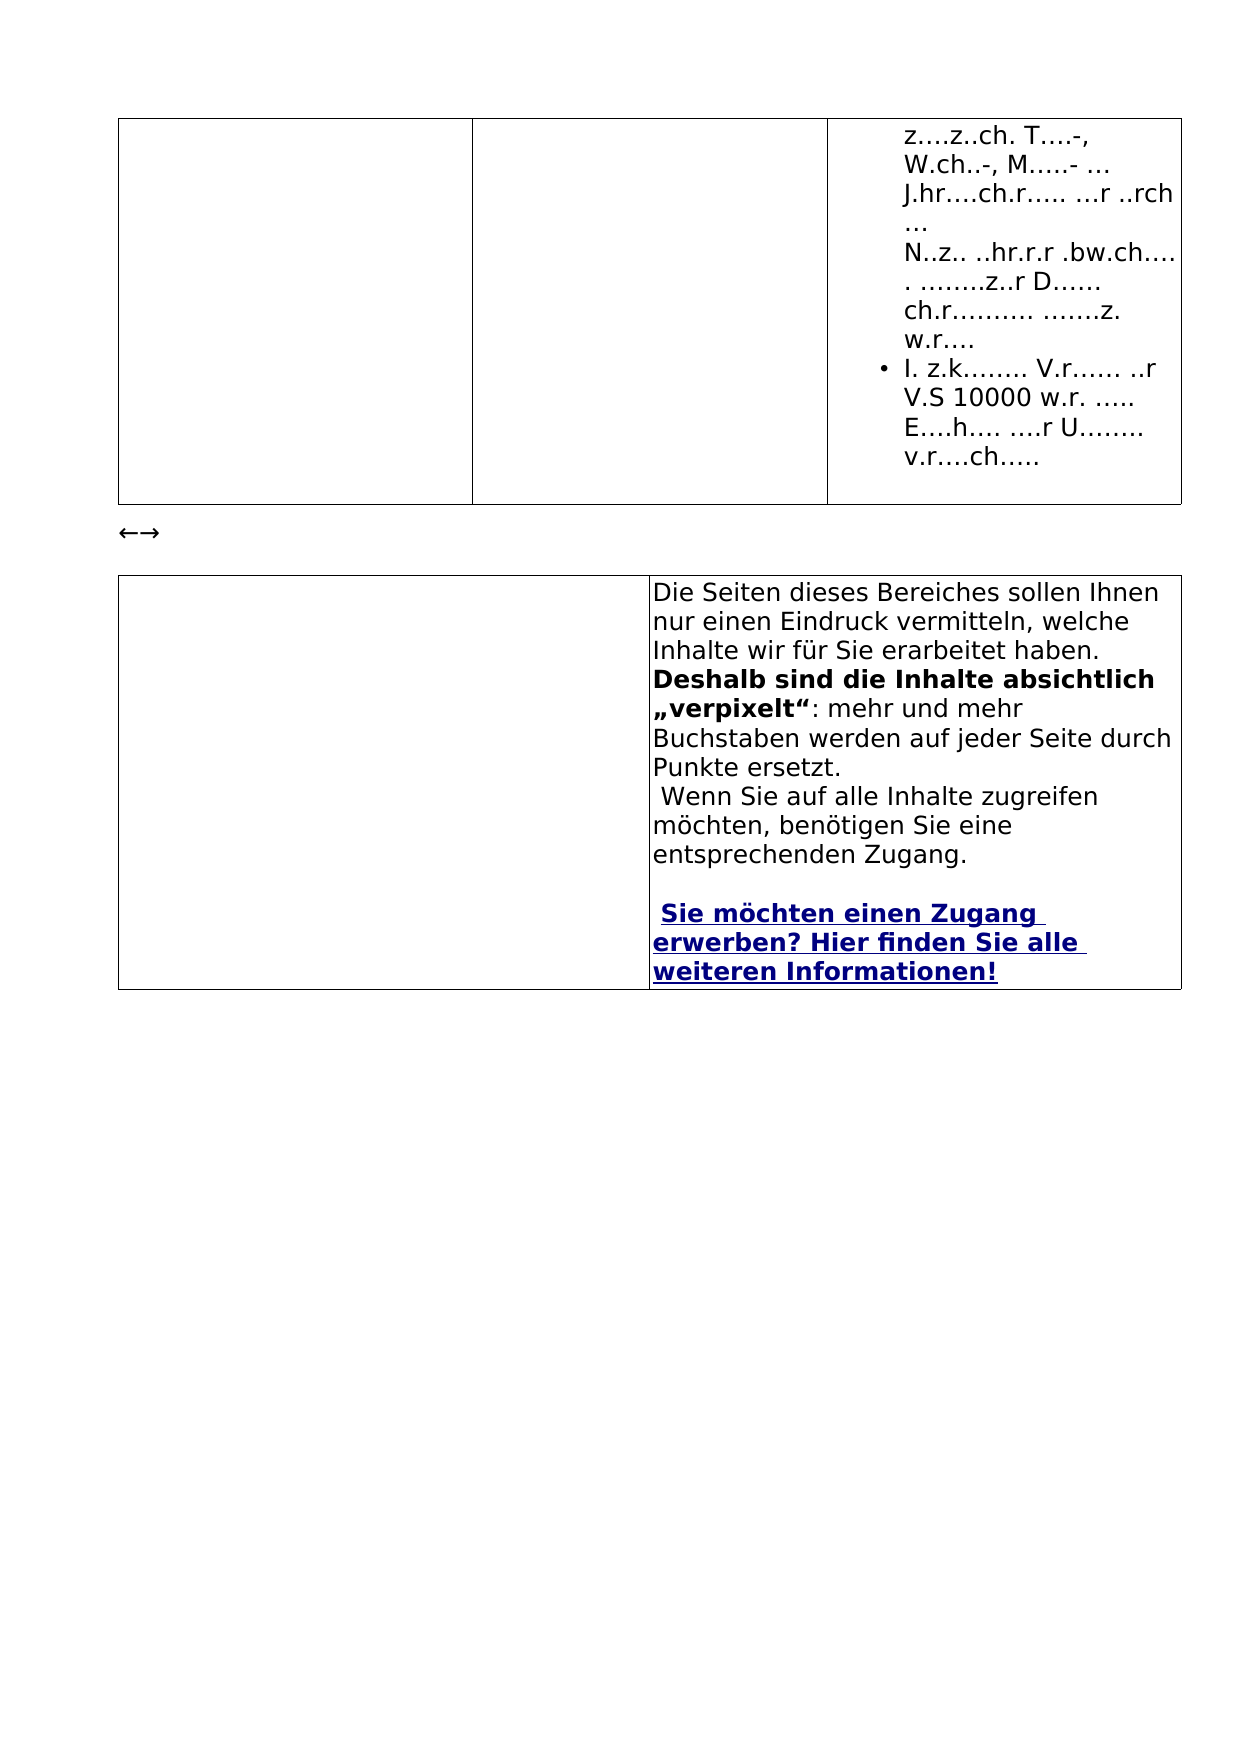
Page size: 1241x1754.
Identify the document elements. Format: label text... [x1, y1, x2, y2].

table_header [119, 576, 649, 989]
text ←→ [118, 518, 1181, 548]
table_cell z….z..ch. T….-, W.ch..-, M…..- … J.hr….ch.r….. …r ..rch … N..z.. ..hr.r.r .bw.ch….. ……..z..r D……ch.r………. …….z. w.r…. I. z.k…….. V.r…… ..r V.S 10000 w.r. ….. E….h…. ….r U…….. v.r….ch….. [828, 119, 1181, 503]
table_cell [473, 119, 827, 503]
table_header Die Seiten dieses Bereiches sollen Ihnen nur einen Eindruck vermitteln, welche Inhalte wir für Sie erarbeitet haben. Deshalb sind die Inhalte absichtlich „verpixelt“: mehr und mehr Buchstaben werden auf jeder Seite durch Punkte ersetzt. Wenn Sie auf alle Inhalte zugreifen möchten, benötigen Sie eine entsprechenden Zugang. Sie möchten einen Zugang erwerben? Hier finden Sie alle weiteren Informationen! [650, 576, 1181, 989]
table_cell [119, 119, 472, 503]
